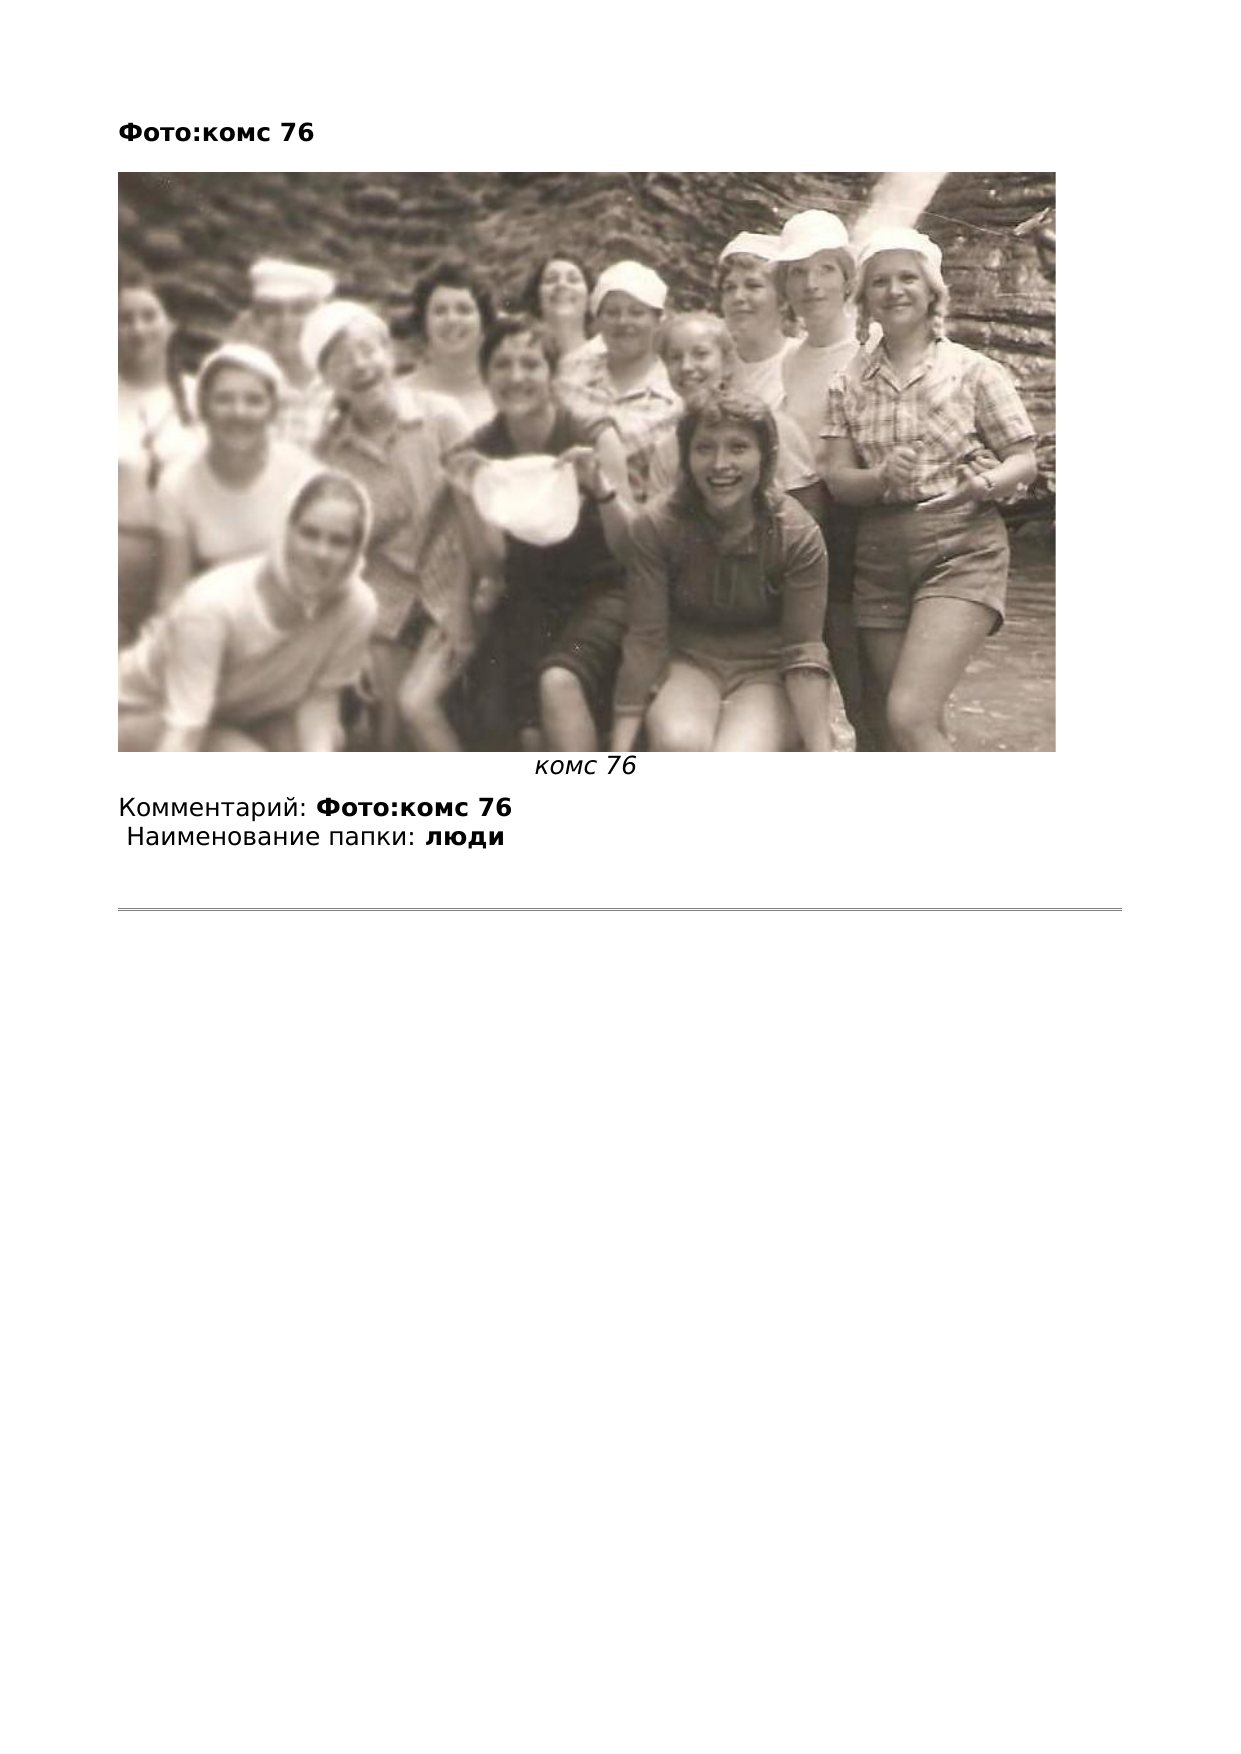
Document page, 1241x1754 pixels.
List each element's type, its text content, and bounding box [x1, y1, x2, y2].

text комс 76 [118, 752, 1056, 781]
text Комментарий: Фото:комс 76 Наименование папки: люди [118, 793, 1122, 881]
picture [118, 172, 1056, 752]
subtitle Фото:комс 76 [118, 118, 1122, 147]
